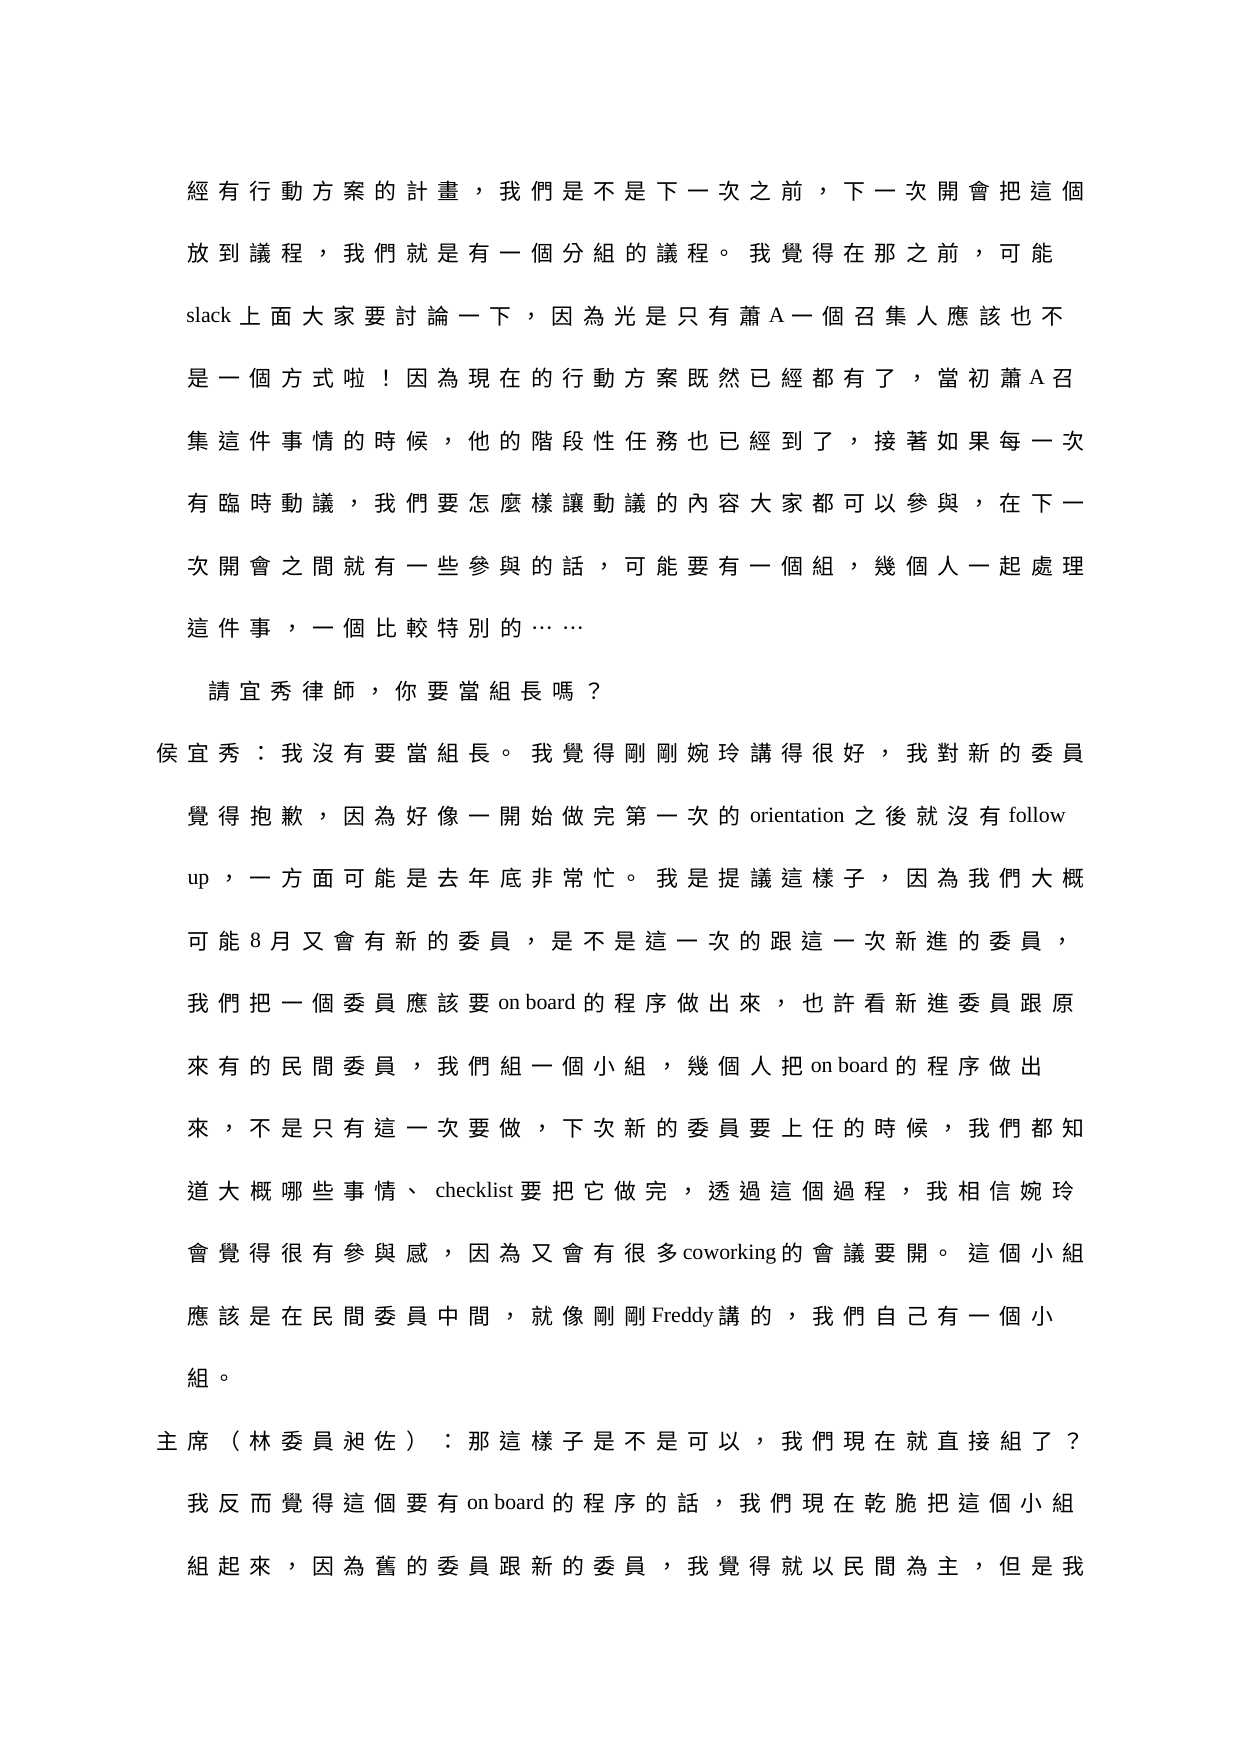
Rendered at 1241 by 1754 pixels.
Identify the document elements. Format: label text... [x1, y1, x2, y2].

text 請宜秀律師，你要當組長嗎？ [173, 658, 1089, 721]
text 侯宜秀：我沒有要當組長。我覺得剛剛婉玲講得很好，我對新的委員覺得抱歉，因為好像一開始做完第一次的orientation之後就沒有follow up，一方面可能是去年底非常忙。我是提議這樣子，因為我們大概可能8月又會有新的委員，是不是這一次的跟這一次新進的委員，我們把一個委員應該要on board的程序做出來，也許看新進委員跟原來有的民間委員，我們組一個小組，幾個人把on board的程序做出來，不是只有這一次要做，下次新的委員要上任的時候，我們都知道大概哪些事情、checklist要把它做完，透過這個過程，我相信婉玲會覺得很有參與感，因為又會有很多coworking的會議要開。這個小組應該是在民間委員中間，就像剛剛Freddy講的，我們自己有一個小組。 [151, 721, 1089, 1408]
text 主席（林委員昶佐）：那這樣子是不是可以，我們現在就直接組了？我反而覺得這個要有on board的程序的話，我們現在乾脆把這個小組組起來，因為舊的委員跟新的委員，我覺得就以民間為主，但是我 [151, 1408, 1089, 1596]
text 經有行動方案的計畫，我們是不是下一次之前，下一次開會把這個放到議程，我們就是有一個分組的議程。我覺得在那之前，可能slack上面大家要討論一下，因為光是只有蕭A一個召集人應該也不是一個方式啦！因為現在的行動方案既然已經都有了，當初蕭A召集這件事情的時候，他的階段性任務也已經到了，接著如果每一次有臨時動議，我們要怎麼樣讓動議的內容大家都可以參與，在下一次開會之間就有一些參與的話，可能要有一個組，幾個人一起處理這件事，一個比較特別的…… [173, 158, 1089, 658]
